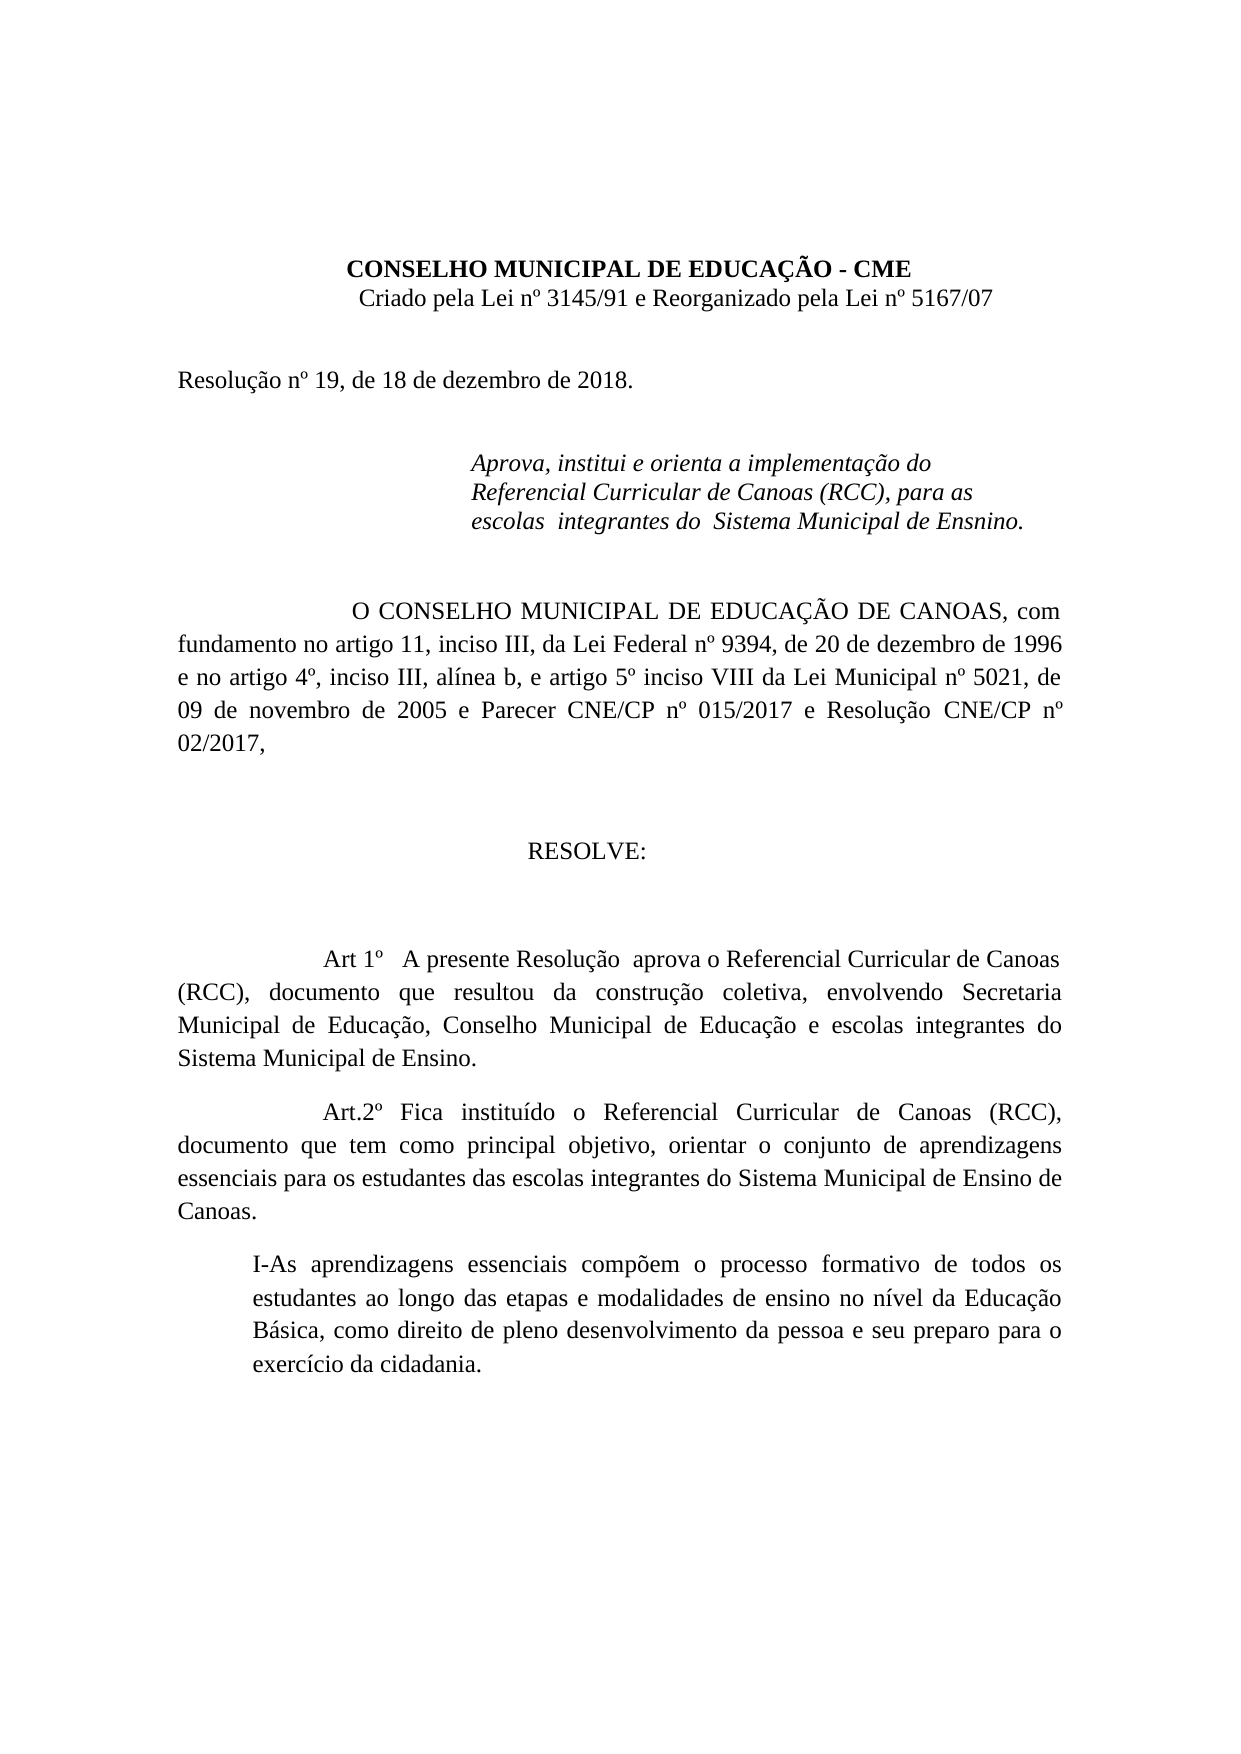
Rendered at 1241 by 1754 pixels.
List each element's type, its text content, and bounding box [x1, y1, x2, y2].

text Criado pela Lei nº 3145/91 e Reorganizado pela Lei nº 5167/07 [177, 283, 1063, 312]
text O CONSELHO MUNICIPAL DE EDUCAÇÃO DE CANOAS, com fundamento no artigo 11, inciso III, da Lei Federal nº 9394, de 20 de dezembro de 1996 e no artigo 4º, inciso III, alínea b, e artigo 5º inciso VIII da Lei Municipal nº 5021, de 09 de novembro de 2005 e Parecer CNE/CP nº 015/2017 e Resolução CNE/CP nº 02/2017, [177, 596, 1063, 757]
text RESOLVE: [177, 836, 1063, 865]
text Art 1º A presente Resolução aprova o Referencial Curricular de Canoas (RCC), documento que resultou da construção coletiva, envolvendo Secretaria Municipal de Educação, Conselho Municipal de Educação e escolas integrantes do Sistema Municipal de Ensino. [177, 944, 1063, 1072]
list As aprendizagens essenciais compõem o processo formativo de todos os estudantes ao longo das etapas e modalidades de ensino no nível da Educação Básica, como direito de pleno desenvolvimento da pessoa e seu preparo para o exercício da cidadania. [252, 1249, 1063, 1377]
text Referencial Curricular de Canoas (RCC), para as [177, 477, 1063, 506]
text Art.2º Fica instituído o Referencial Curricular de Canoas (RCC), documento que tem como principal objetivo, orientar o conjunto de aprendizagens essenciais para os estudantes das escolas integrantes do Sistema Municipal de Ensino de Canoas. [177, 1097, 1063, 1224]
text escolas integrantes do Sistema Municipal de Ensnino. [177, 506, 1063, 534]
text CONSELHO MUNICIPAL DE EDUCAÇÃO - CME [177, 254, 1063, 283]
text Aprova, institui e orienta a implementação do [177, 448, 1063, 477]
text Resolução nº 19, de 18 de dezembro de 2018. [177, 366, 1063, 394]
